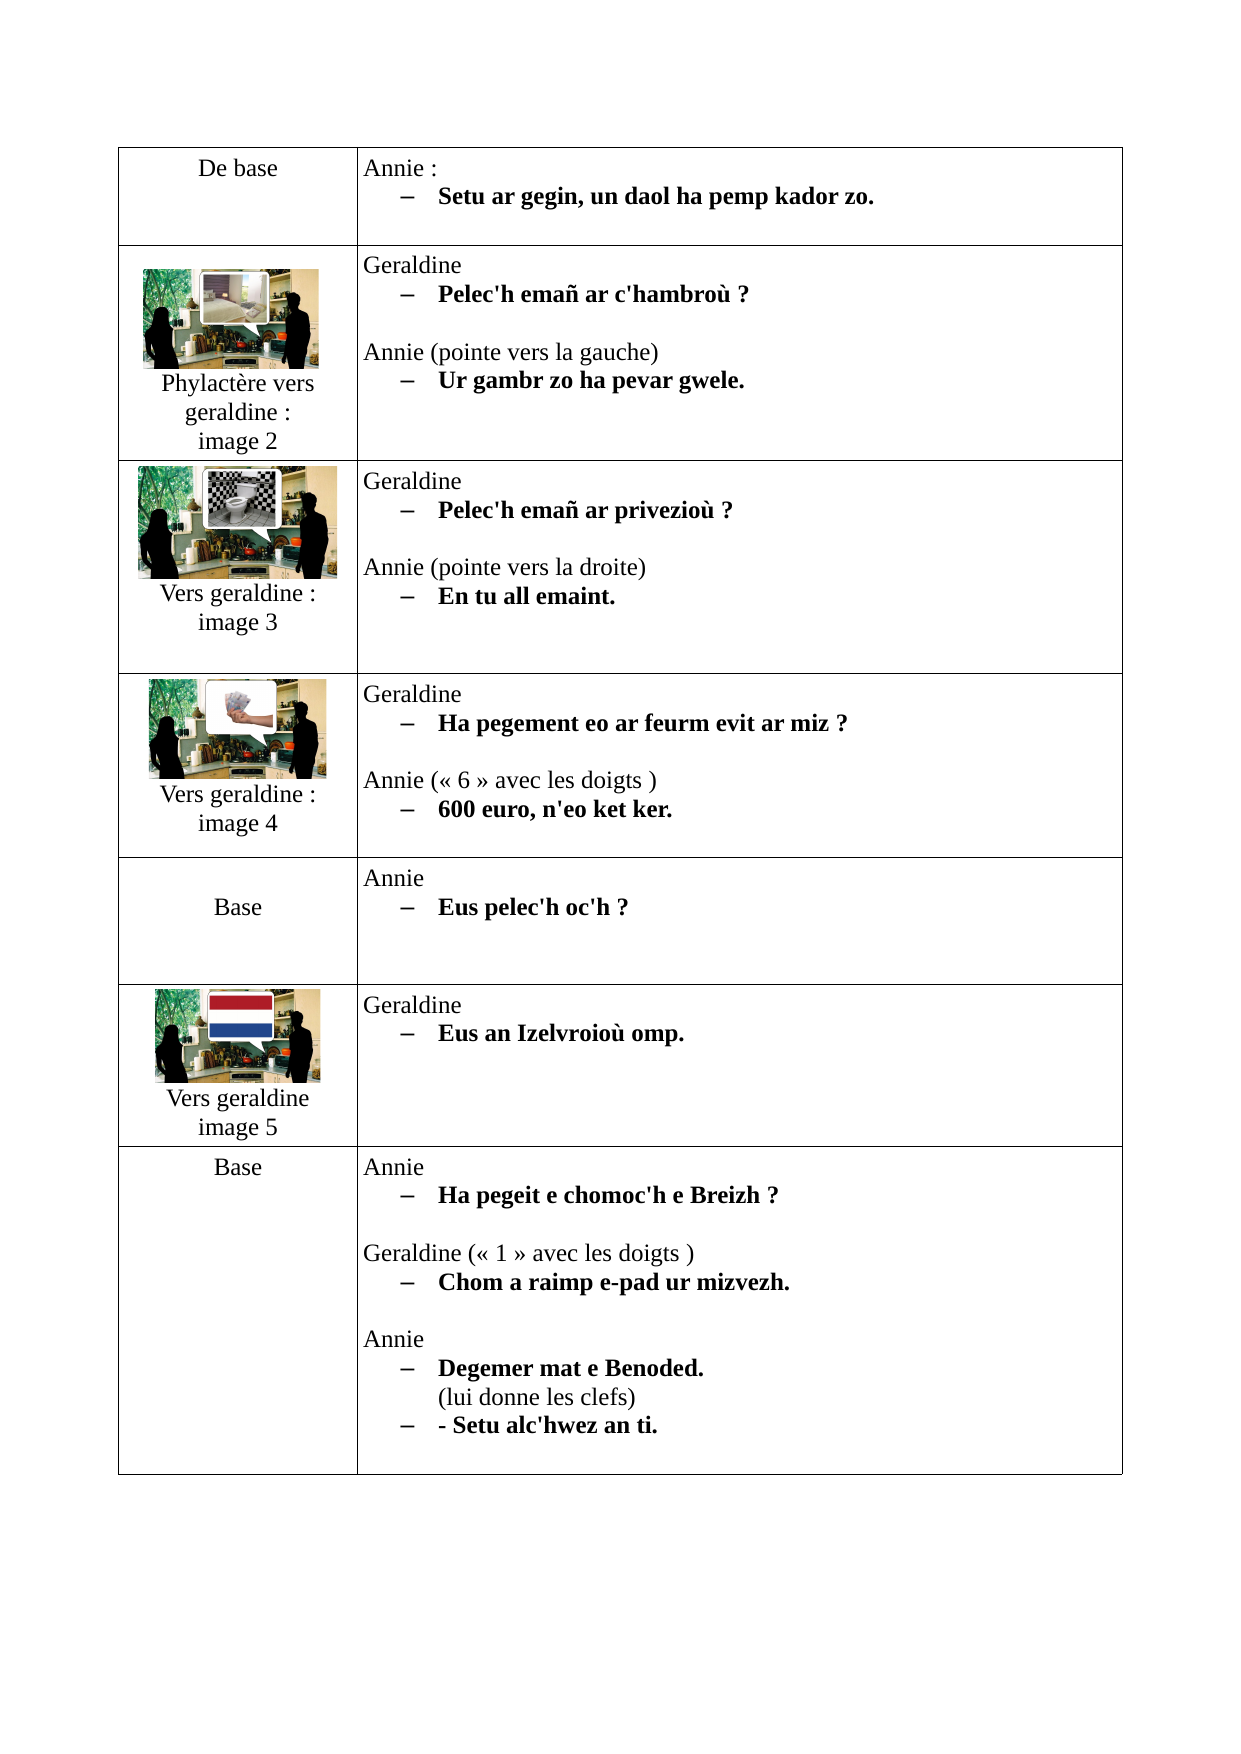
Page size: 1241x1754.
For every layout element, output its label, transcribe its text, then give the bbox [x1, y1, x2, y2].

table_cell [319, 270, 357, 368]
table_cell Geraldine Pelec'h emañ ar privezioù ? Annie (pointe vers la droite) En tu all emaint. [358, 461, 1122, 673]
table_cell Base [119, 1147, 357, 1474]
table_cell Base [119, 858, 357, 984]
table_cell Phylactère vers geraldine : image 2 [119, 369, 357, 460]
table_cell Vers geraldine image 5 [119, 985, 357, 1146]
picture [148, 679, 327, 779]
table_cell Geraldine Ha pegement eo ar feurm evit ar miz ? Annie (« 6 » avec les doigts ) 600 euro, n'eo ket ker. [358, 674, 1122, 857]
table_cell Annie Eus pelec'h oc'h ? [358, 858, 1122, 984]
table_header Annie : Setu ar gegin, un daol ha pemp kador zo. [358, 148, 1122, 245]
table_cell Vers geraldine : image 3 [119, 461, 357, 673]
picture [155, 989, 321, 1083]
table_cell Annie Ha pegeit e chomoc'h e Breizh ? Geraldine (« 1 » avec les doigts ) Chom a raimp e-pad ur mizvezh. Annie Degemer mat e Benoded. (lui donne les clefs) - Setu alc'hwez an ti. [358, 1147, 1122, 1474]
table_cell Geraldine Pelec'h emañ ar c'hambroù ? Annie (pointe vers la gauche) Ur gambr zo ha pevar gwele. [358, 246, 1122, 460]
picture [138, 466, 338, 579]
table_header De base [119, 148, 357, 245]
table_cell Geraldine Eus an Izelvroioù omp. [358, 985, 1122, 1146]
table_cell Vers geraldine : image 4 [119, 674, 357, 857]
picture [143, 269, 319, 369]
table_cell [119, 246, 357, 269]
table_cell [119, 270, 143, 368]
